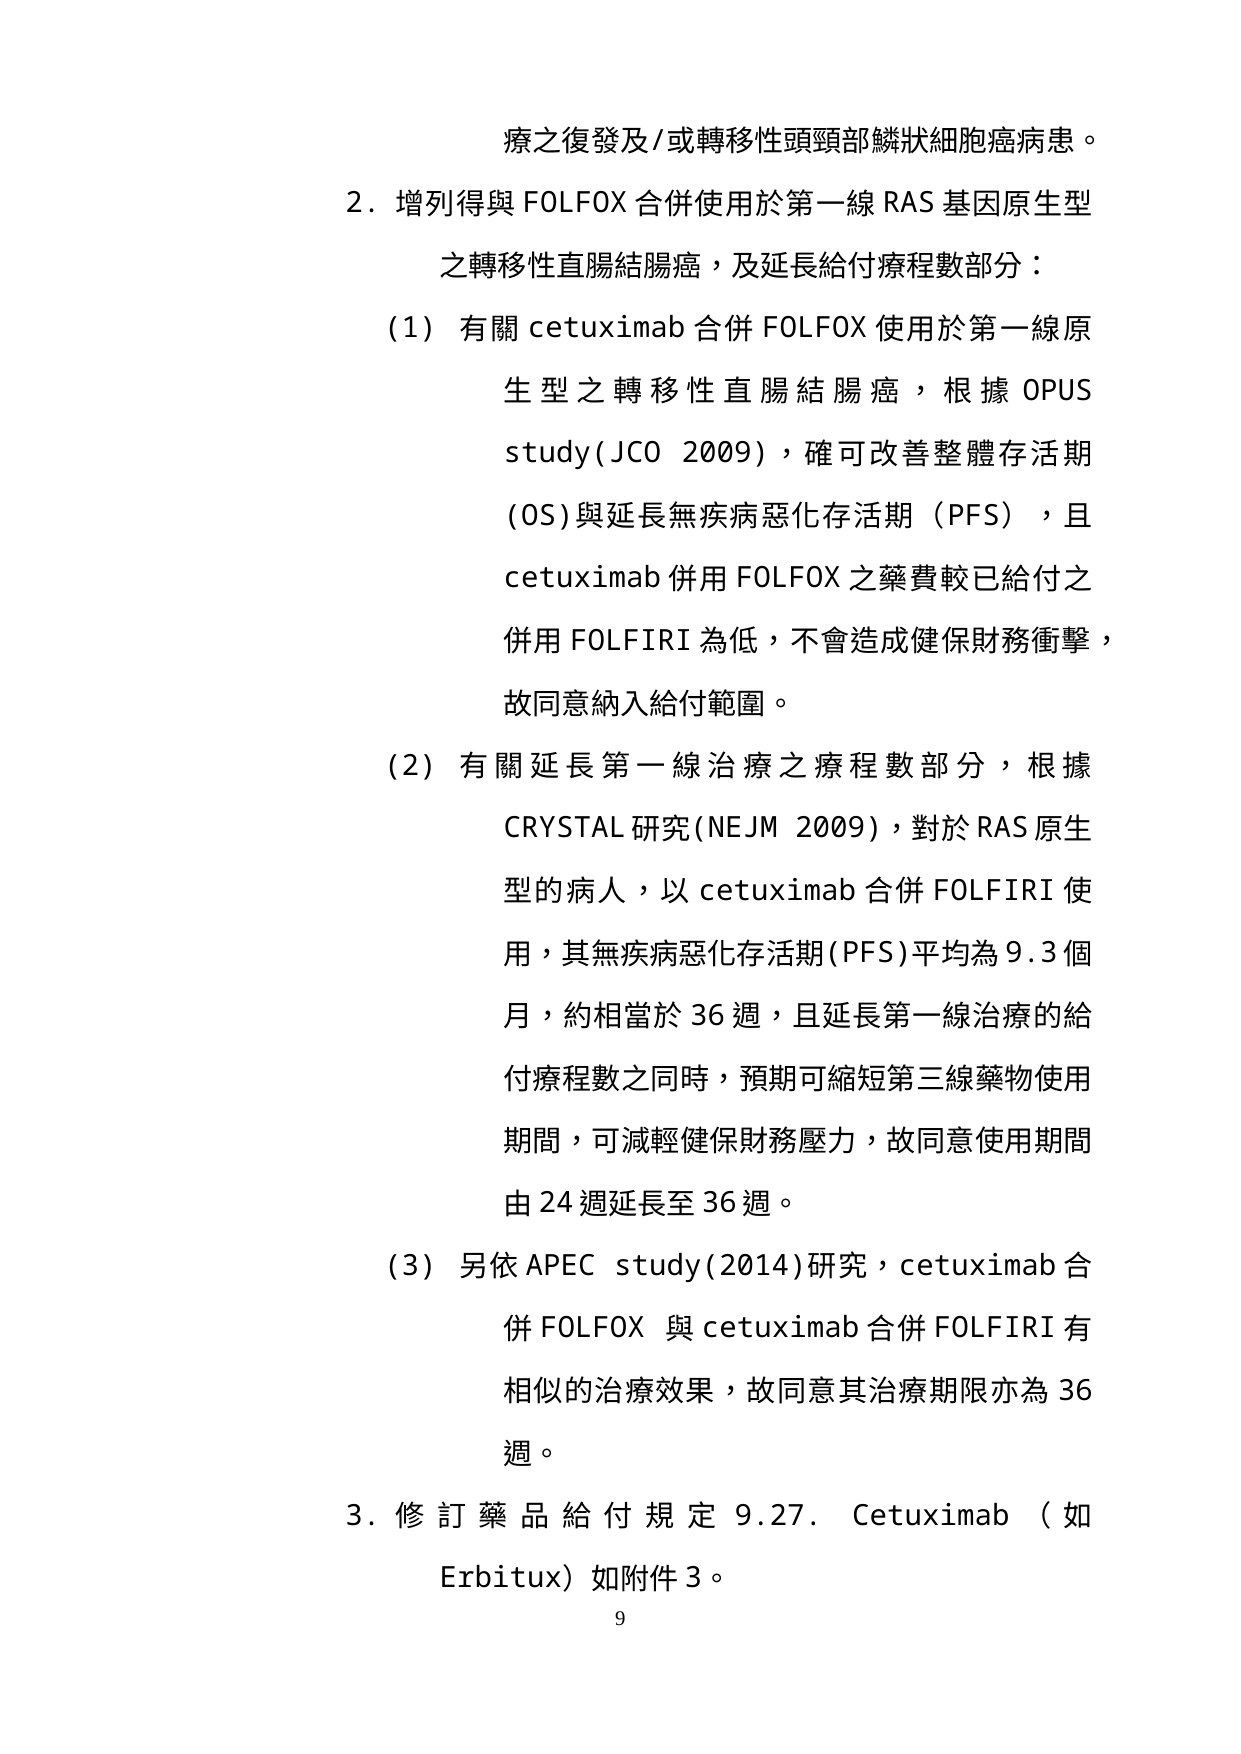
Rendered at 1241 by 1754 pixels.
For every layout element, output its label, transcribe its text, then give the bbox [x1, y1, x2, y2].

list 有關延長第一線治療之療程數部分，根據CRYSTAL研究(NEJM 2009)，對於RAS原生型的病人，以cetuximab合併FOLFIRI使用，其無疾病惡化存活期(PFS)平均為9.3個月，約相當於36週，且延長第一線治療的給付療程數之同時，預期可縮短第三線藥物使用期間，可減輕健保財務壓力，故同意使用期間由24週延長至36週。 [384, 722, 1092, 1222]
list 修訂藥品給付規定9.27. Cetuximab（如Erbitux）如附件3。 [345, 1472, 1092, 1597]
list 有關cetuximab合併FOLFOX使用於第一線原生型之轉移性直腸結腸癌，根據OPUS study(JCO 2009)，確可改善整體存活期(OS)與延長無疾病惡化存活期（PFS），且cetuximab併用FOLFOX之藥費較已給付之併用FOLFIRI為低，不會造成健保財務衝擊，故同意納入給付範圍。 [384, 285, 1092, 722]
list 另考量罹患本項疾病之病人，平均年齡較輕，多屬於家庭經濟支柱，有鼔勵積極治療之必要，故同意參考廠商及專科醫學會之建議，擴增本案藥品之給付範圍，得使用於無法接受局部治療之復發及/或轉移性頭頸部鱗狀細胞癌病患。 [384, 97, 1092, 160]
list 增列得與FOLFOX合併使用於第一線RAS基因原生型之轉移性直腸結腸癌，及延長給付療程數部分： [345, 160, 1092, 285]
list 另依APEC study(2014)研究，cetuximab合併FOLFOX 與cetuximab合併FOLFIRI有相似的治療效果，故同意其治療期限亦為36週。 [384, 1222, 1092, 1472]
